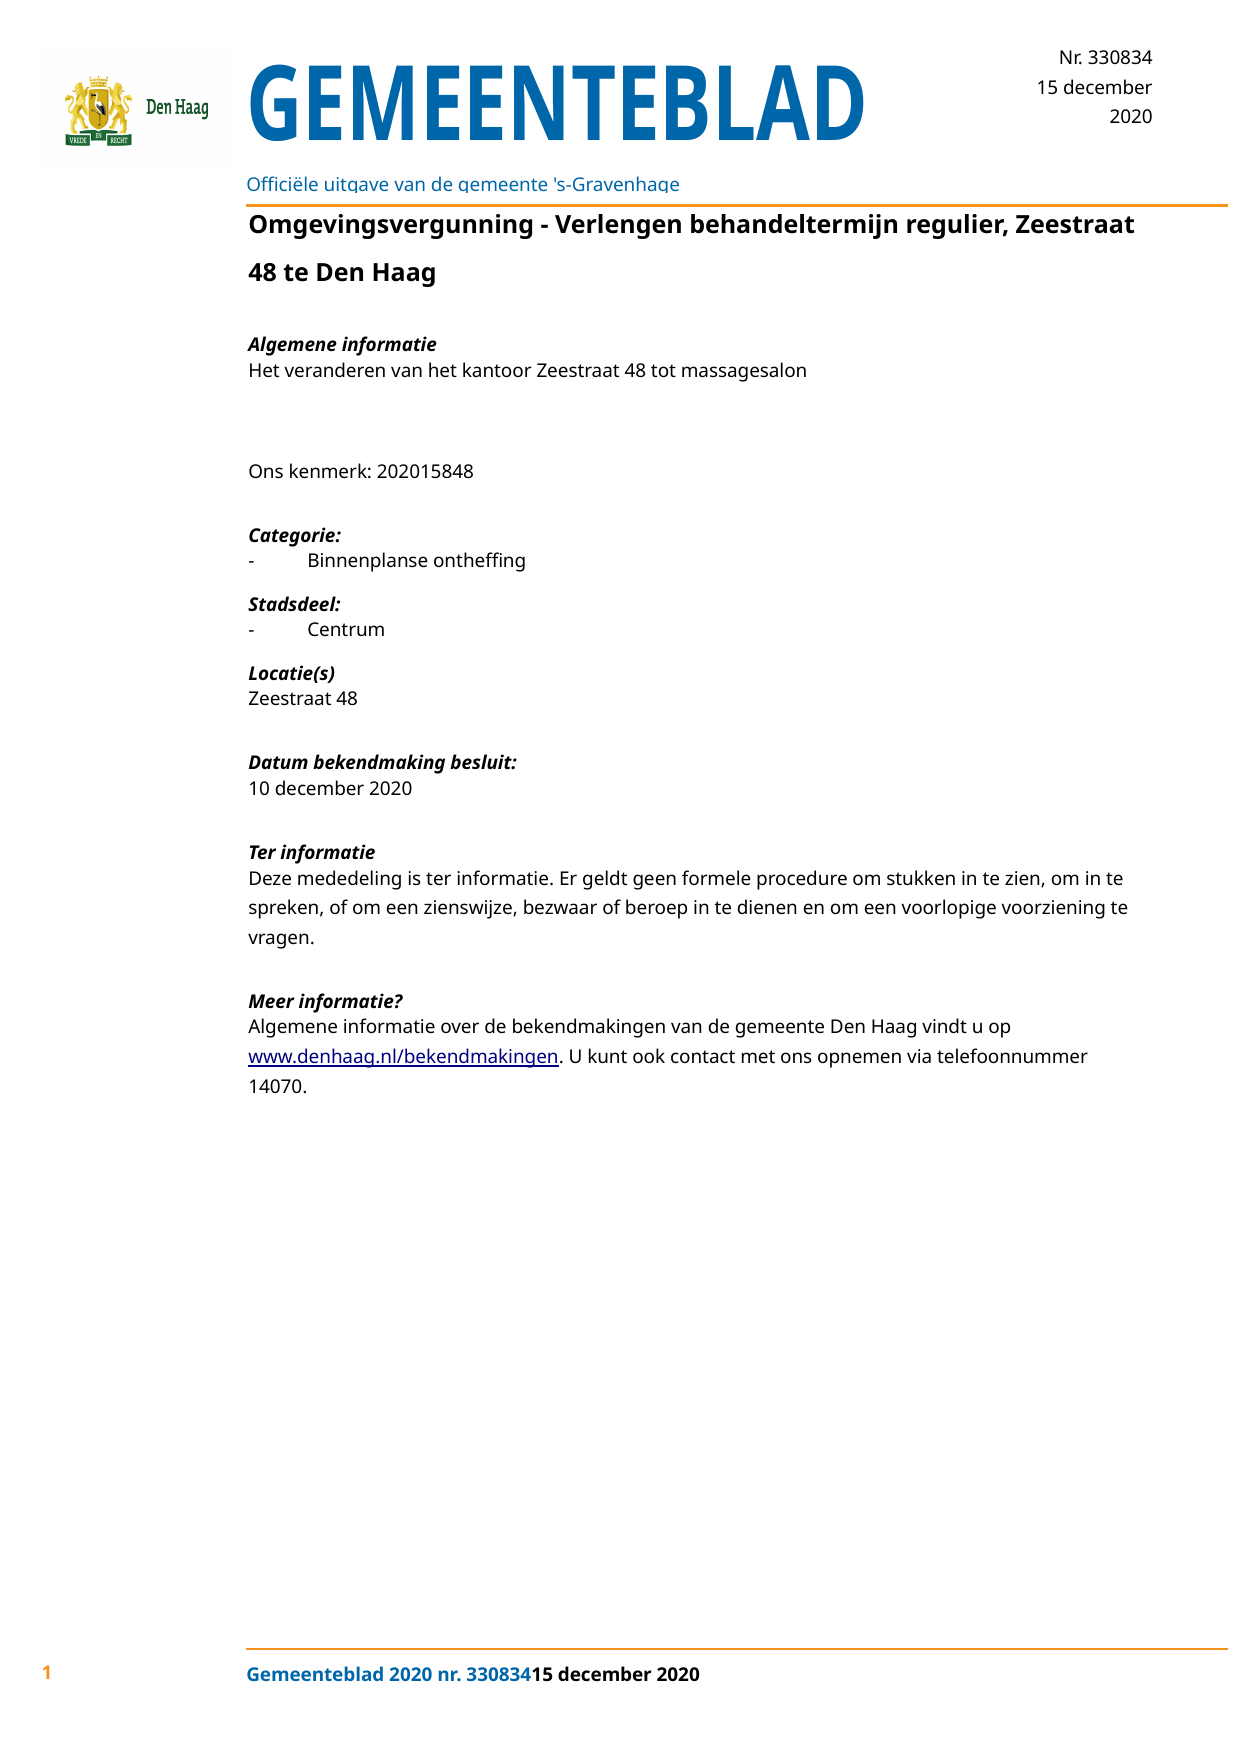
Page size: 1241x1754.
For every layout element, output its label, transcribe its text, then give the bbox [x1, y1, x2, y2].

list Centrum [248, 617, 1152, 642]
text 10 december 2020 [248, 775, 1152, 801]
picture [41, 47, 231, 172]
text Meer informatie? [248, 988, 1152, 1014]
text Het veranderen van het kantoor Zeestraat 48 tot massagesalon [248, 357, 1152, 383]
text Ons kenmerk: 202015848 [248, 458, 1152, 484]
text Ter informatie [248, 839, 1152, 865]
text Omgevingsvergunning - Verlengen behandeltermijn regulier, Zeestraat 48 te Den Haag [248, 207, 1152, 288]
text Algemene informatie over de bekendmakingen van de gemeente Den Haag vindt u op www.denhaag.nl/bekendmakingen. U kunt ook contact met ons opnemen via telefoonnummer 14070. [248, 1014, 1152, 1098]
text Algemene informatie [248, 331, 1152, 357]
text Datum bekendmaking besluit: [248, 749, 1152, 775]
text Categorie: [248, 522, 1152, 548]
text Locatie(s) [248, 660, 1152, 685]
text Deze mededeling is ter informatie. Er geldt geen formele procedure om stukken in te zien, om in te spreken, of om een zienswijze, bezwaar of beroep in te dienen en om een voorlopige voorziening te vragen. [248, 865, 1152, 950]
list Binnenplanse ontheffing [248, 548, 1152, 573]
text Zeestraat 48 [248, 685, 1152, 711]
text Stadsdeel: [248, 591, 1152, 617]
